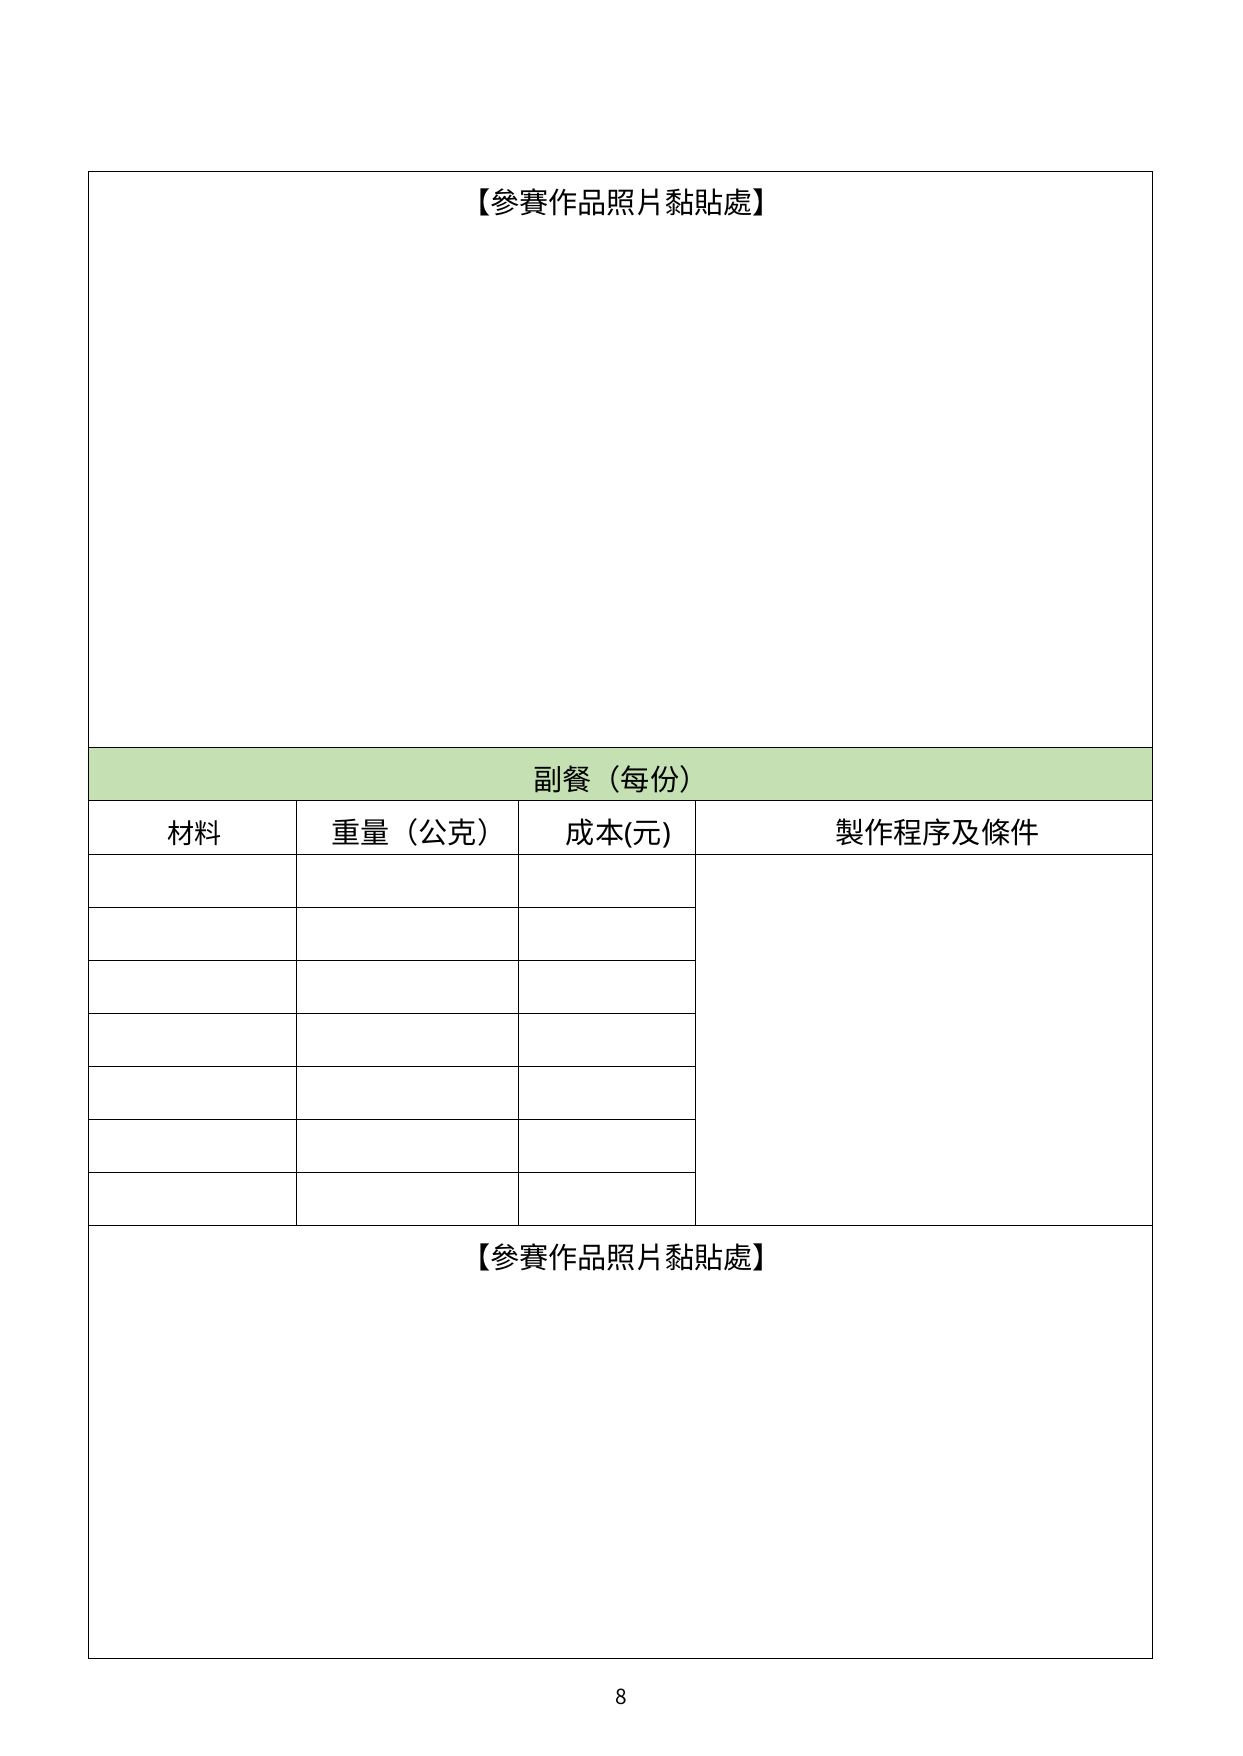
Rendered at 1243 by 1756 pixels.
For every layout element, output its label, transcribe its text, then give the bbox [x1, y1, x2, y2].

table_cell [89, 908, 296, 960]
table_cell [89, 855, 296, 907]
table_cell 【參賽作品照片黏貼處】 [89, 172, 1152, 747]
table_cell [297, 1014, 518, 1066]
table_cell [519, 1014, 695, 1066]
table_cell [519, 908, 695, 960]
table_cell [696, 855, 1152, 1225]
table_cell [297, 1067, 518, 1119]
table_cell [297, 1120, 518, 1172]
table_cell [519, 1067, 695, 1119]
table_cell [89, 1014, 296, 1066]
table_cell [89, 1173, 296, 1225]
table_cell [89, 961, 296, 1013]
table_cell 材料 [89, 801, 296, 853]
table_cell [297, 855, 518, 907]
table_cell [297, 1173, 518, 1225]
table_cell [519, 855, 695, 907]
table_cell 製作程序及條件 [696, 801, 1152, 853]
table_cell [519, 1173, 695, 1225]
table_cell [519, 961, 695, 1013]
table_cell [519, 1120, 695, 1172]
table_cell 成本(元) [519, 801, 695, 853]
table_cell [297, 908, 518, 960]
table_cell [89, 1120, 296, 1172]
table_cell [89, 1067, 296, 1119]
table_cell 【參賽作品照片黏貼處】 [89, 1226, 1152, 1658]
table_cell 副餐（每份） [89, 748, 1152, 800]
table_cell 重量（公克） [297, 801, 518, 853]
table_cell [297, 961, 518, 1013]
